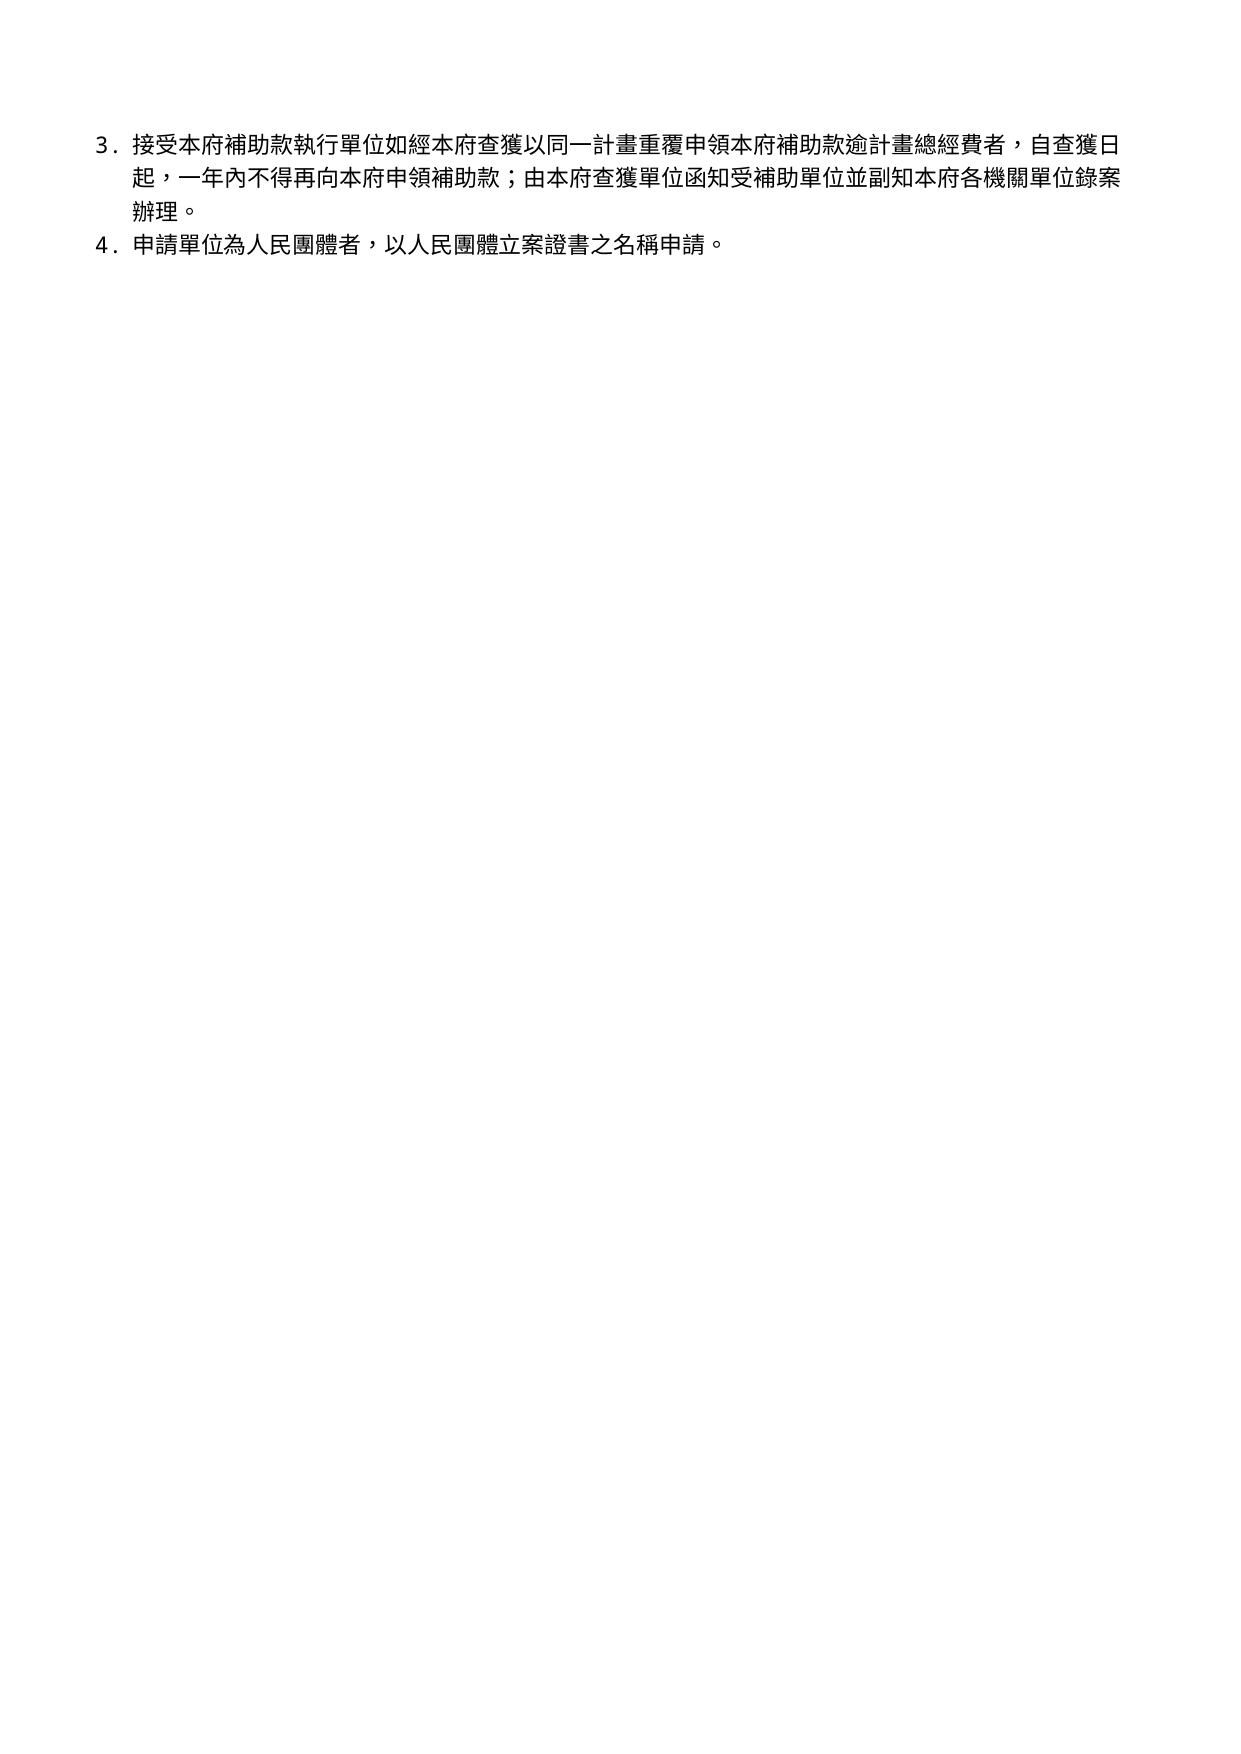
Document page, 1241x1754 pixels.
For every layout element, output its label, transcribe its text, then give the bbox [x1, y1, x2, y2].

list 接受本府補助款執行單位如經本府查獲以同一計畫重覆申領本府補助款逾計畫總經費者，自查獲日起，一年內不得再向本府申領補助款；由本府查獲單位函知受補助單位並副知本府各機關單位錄案辦理。 [94, 127, 1122, 227]
list 申請單位為人民團體者，以人民團體立案證書之名稱申請。 [94, 227, 1122, 260]
